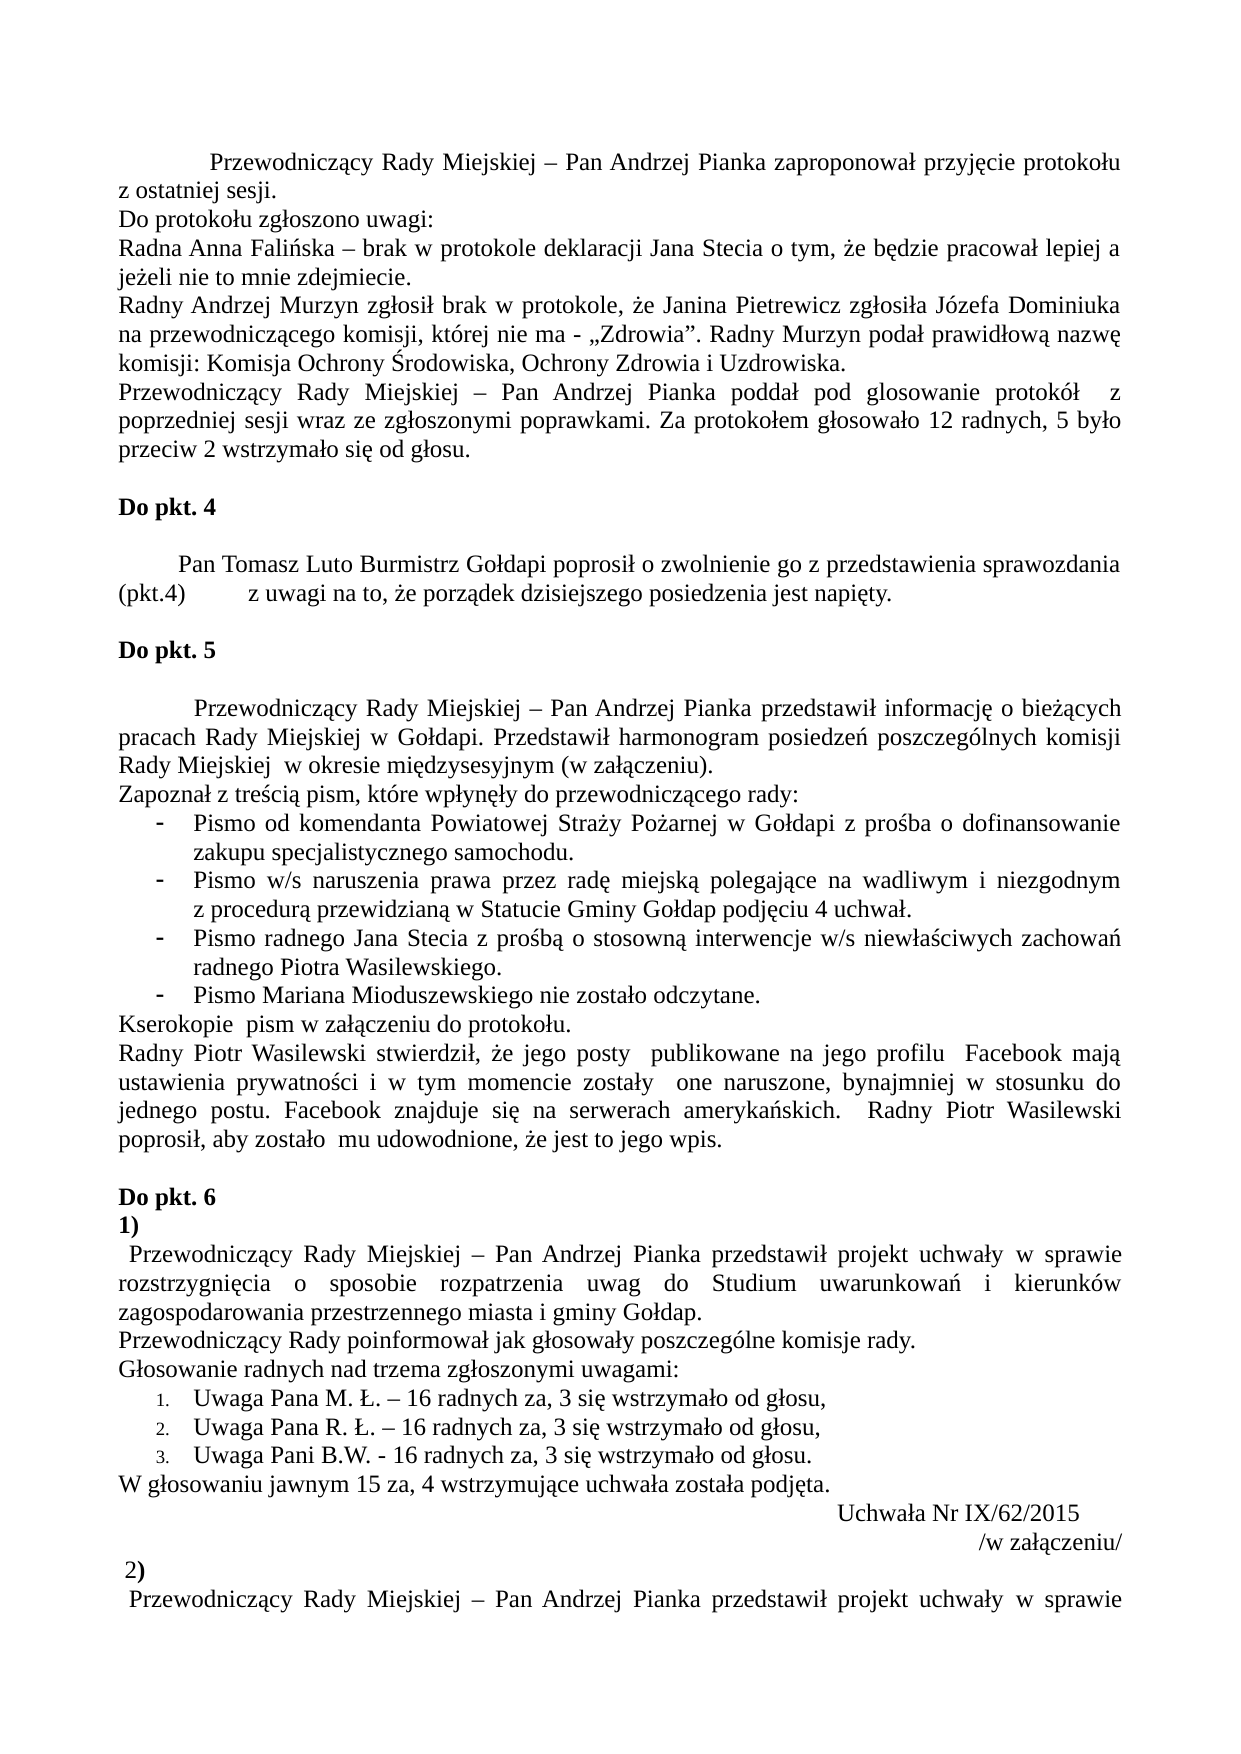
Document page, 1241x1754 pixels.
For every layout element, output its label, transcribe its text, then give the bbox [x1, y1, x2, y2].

text Radna Anna Falińska – brak w protokole deklaracji Jana Stecia o tym, że będzie pracował lepiej a jeżeli nie to mnie zdejmiecie. [118, 233, 1122, 291]
text /w załączeniu/ [118, 1527, 1122, 1556]
list Uwaga Pana M. Ł. – 16 radnych za, 3 się wstrzymało od głosu, [156, 1383, 1122, 1412]
text Do pkt. 6 [118, 1182, 1122, 1211]
text Zapoznał z treścią pism, które wpłynęły do przewodniczącego rady: [118, 779, 1122, 808]
text Głosowanie radnych nad trzema zgłoszonymi uwagami: [118, 1354, 1122, 1383]
text Pan Tomasz Luto Burmistrz Gołdapi poprosił o zwolnienie go z przedstawienia sprawozdania (pkt.4) z uwagi na to, że porządek dzisiejszego posiedzenia jest napięty. [118, 549, 1122, 607]
text Przewodniczący Rady Miejskiej – Pan Andrzej Pianka poddał pod glosowanie protokół z poprzedniej sesji wraz ze zgłoszonymi poprawkami. Za protokołem głosowało 12 radnych, 5 było przeciw 2 wstrzymało się od głosu. [118, 377, 1122, 463]
list Pismo w/s naruszenia prawa przez radę miejską polegające na wadliwym i niezgodnym z procedurą przewidzianą w Statucie Gminy Gołdap podjęciu 4 uchwał. [156, 866, 1122, 923]
text Przewodniczący Rady Miejskiej – Pan Andrzej Pianka przedstawił projekt uchwały w sprawie rozstrzygnięcia o sposobie rozpatrzenia uwag do Studium uwarunkowań i kierunków zagospodarowania przestrzennego miasta i gminy Gołdap. [118, 1239, 1122, 1326]
list Pismo Mariana Mioduszewskiego nie zostało odczytane. [156, 981, 1122, 1009]
text 2) [118, 1556, 1122, 1584]
text Do pkt. 4 [118, 492, 1122, 521]
text Przewodniczący Rady Miejskiej – Pan Andrzej Pianka zaproponował przyjęcie protokołu z ostatniej sesji. [118, 147, 1122, 204]
text Przewodniczący Rady poinformował jak głosowały poszczególne komisje rady. [118, 1326, 1122, 1354]
text Radny Andrzej Murzyn zgłosił brak w protokole, że Janina Pietrewicz zgłosiła Józefa Dominiuka na przewodniczącego komisji, której nie ma - „Zdrowia”. Radny Murzyn podał prawidłową nazwę komisji: Komisja Ochrony Środowiska, Ochrony Zdrowia i Uzdrowiska. [118, 291, 1122, 377]
list Pismo radnego Jana Stecia z prośbą o stosowną interwencje w/s niewłaściwych zachowań radnego Piotra Wasilewskiego. [156, 923, 1122, 981]
text Przewodniczący Rady Miejskiej – Pan Andrzej Pianka przedstawił informację o bieżących pracach Rady Miejskiej w Gołdapi. Przedstawił harmonogram posiedzeń poszczególnych komisji Rady Miejskiej w okresie międzysesyjnym (w załączeniu). [118, 693, 1122, 779]
list Pismo od komendanta Powiatowej Straży Pożarnej w Gołdapi z prośba o dofinansowanie zakupu specjalistycznego samochodu. [156, 808, 1122, 866]
text Kserokopie pism w załączeniu do protokołu. [118, 1009, 1122, 1038]
list Uwaga Pani B.W. - 16 radnych za, 3 się wstrzymało od głosu. [156, 1441, 1122, 1469]
list Uwaga Pana R. Ł. – 16 radnych za, 3 się wstrzymało od głosu, [156, 1412, 1122, 1441]
text W głosowaniu jawnym 15 za, 4 wstrzymujące uchwała została podjęta. [118, 1469, 1122, 1498]
text Radny Piotr Wasilewski stwierdził, że jego posty publikowane na jego profilu Facebook mają ustawienia prywatności i w tym momencie zostały one naruszone, bynajmniej w stosunku do jednego postu. Facebook znajduje się na serwerach amerykańskich. Radny Piotr Wasilewski poprosił, aby zostało mu udowodnione, że jest to jego wpis. [118, 1038, 1122, 1153]
text Uchwała Nr IX/62/2015 [118, 1498, 1122, 1527]
text Do pkt. 5 [118, 636, 1122, 664]
text Przewodniczący Rady Miejskiej – Pan Andrzej Pianka przedstawił projekt uchwały w sprawie [118, 1584, 1122, 1613]
text Do protokołu zgłoszono uwagi: [118, 204, 1122, 233]
text 1) [118, 1211, 1122, 1239]
